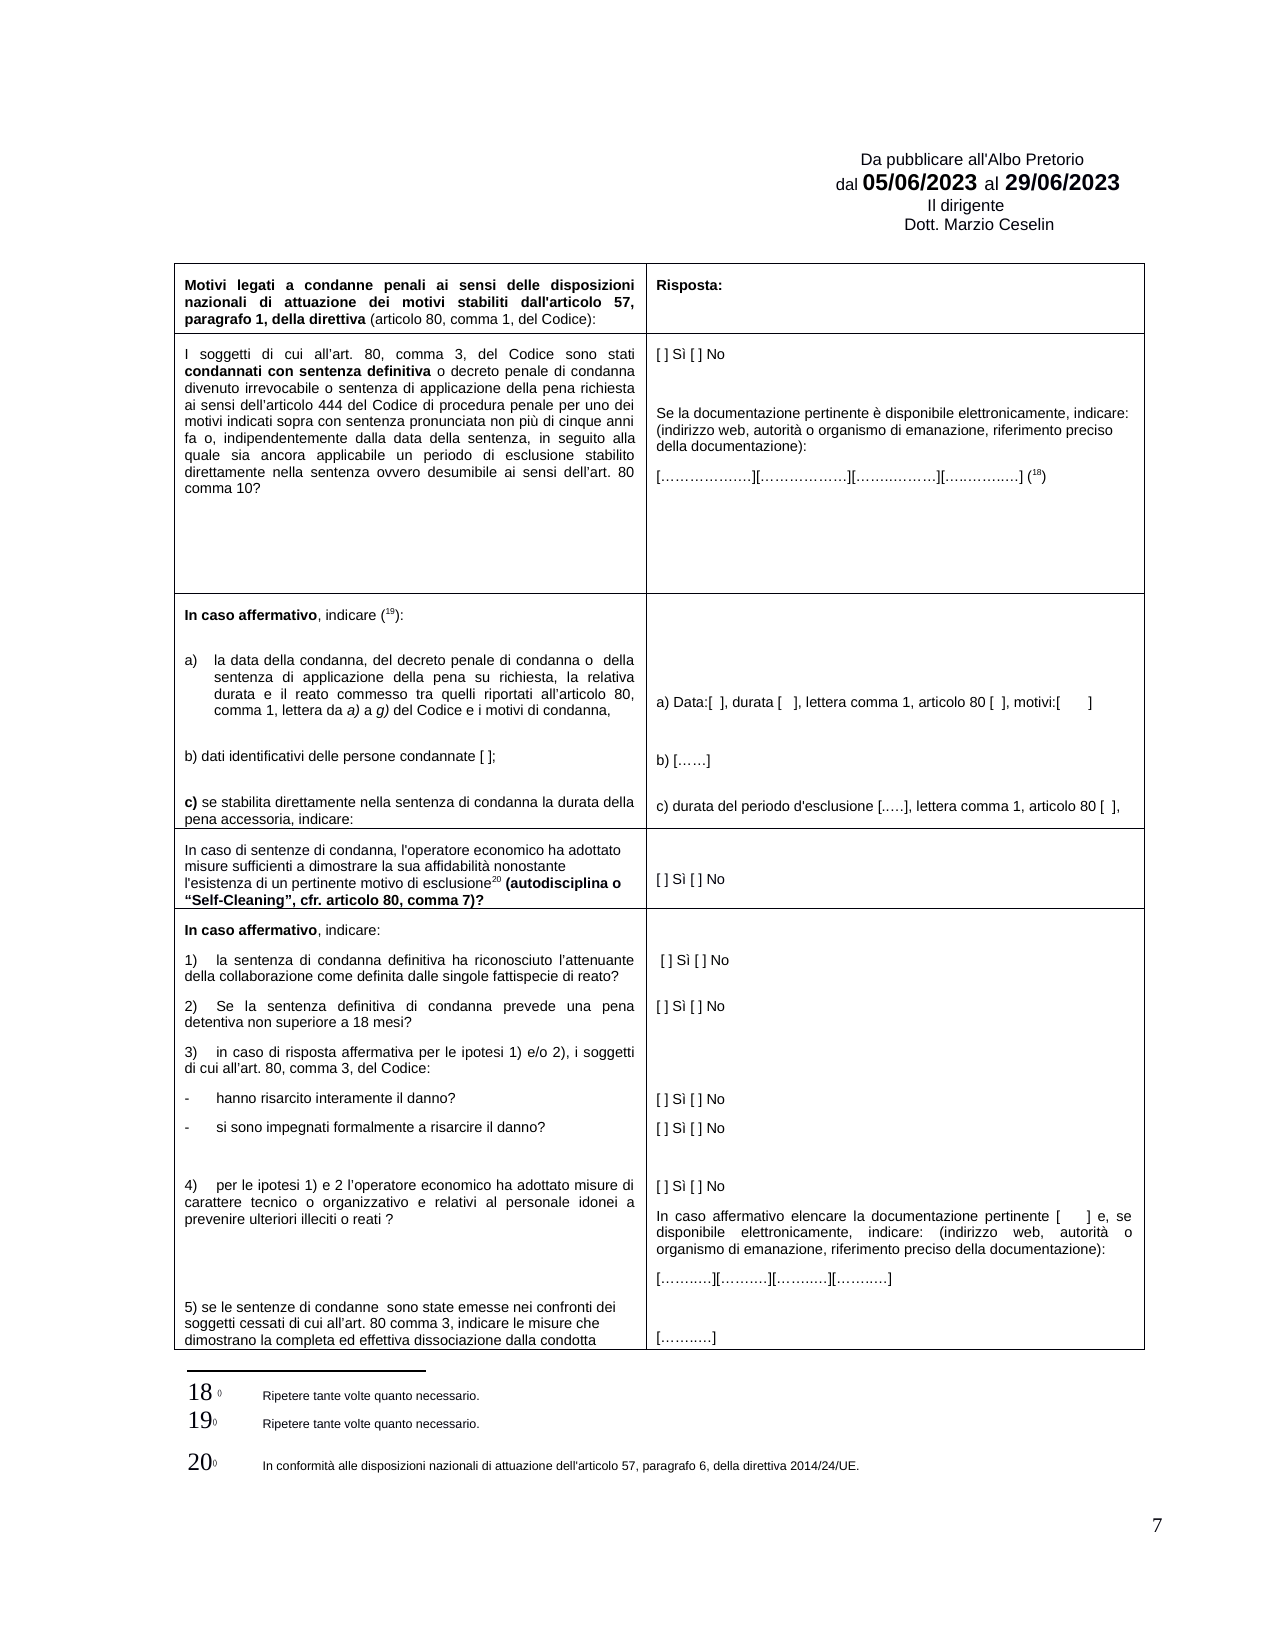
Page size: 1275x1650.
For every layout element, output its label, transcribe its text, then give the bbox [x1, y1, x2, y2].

table_cell [ ] Sì [ ] No [647, 829, 1144, 908]
table_cell I soggetti di cui all’art. 80, comma 3, del Codice sono stati condannati con sentenza definitiva o decreto penale di condanna divenuto irrevocabile o sentenza di applicazione della pena richiesta ai sensi dell’articolo 444 del Codice di procedura penale per uno dei motivi indicati sopra con sentenza pronunciata non più di cinque anni fa o, indipendentemente dalla data della sentenza, in seguito alla quale sia ancora applicabile un periodo di esclusione stabilito direttamente nella sentenza ovvero desumibile ai sensi dell’art. 80 comma 10? [175, 334, 646, 593]
table_header Risposta: [647, 264, 1144, 332]
table_cell In caso di sentenze di condanna, l'operatore economico ha adottato misure sufficienti a dimostrare la sua affidabilità nonostante l'esistenza di un pertinente motivo di esclusione (autodisciplina o “Self-Cleaning”, cfr. articolo 80, comma 7)? [175, 829, 646, 908]
table_cell In caso affermativo, indicare (): la data della condanna, del decreto penale di condanna o della sentenza di applicazione della pena su richiesta, la relativa durata e il reato commesso tra quelli riportati all’articolo 80, comma 1, lettera da a) a g) del Codice e i motivi di condanna, b) dati identificativi delle persone condannate [ ]; c) se stabilita direttamente nella sentenza di condanna la durata della pena accessoria, indicare: [175, 594, 646, 828]
table_cell In caso affermativo, indicare: 1) la sentenza di condanna definitiva ha riconosciuto l’attenuante della collaborazione come definita dalle singole fattispecie di reato? 2) Se la sentenza definitiva di condanna prevede una pena detentiva non superiore a 18 mesi? 3) in caso di risposta affermativa per le ipotesi 1) e/o 2), i soggetti di cui all’art. 80, comma 3, del Codice: - hanno risarcito interamente il danno? - si sono impegnati formalmente a risarcire il danno? 4) per le ipotesi 1) e 2 l’operatore economico ha adottato misure di carattere tecnico o organizzativo e relativi al personale idonei a prevenire ulteriori illeciti o reati ? 5) se le sentenze di condanne sono state emesse nei confronti dei soggetti cessati di cui all’art. 80 comma 3, indicare le misure che dimostrano la completa ed effettiva dissociazione dalla condotta [175, 909, 646, 1349]
table_cell a) Data:[ ], durata [ ], lettera comma 1, articolo 80 [ ], motivi:[ ] b) [……] c) durata del periodo d'esclusione [..…], lettera comma 1, articolo 80 [ ], [647, 594, 1144, 828]
table_header Motivi legati a condanne penali ai sensi delle disposizioni nazionali di attuazione dei motivi stabiliti dall'articolo 57, paragrafo 1, della direttiva (articolo 80, comma 1, del Codice): [175, 264, 646, 332]
table_cell [ ] Sì [ ] No Se la documentazione pertinente è disponibile elettronicamente, indicare: (indirizzo web, autorità o organismo di emanazione, riferimento preciso della documentazione): […………….…][………………][……..………][…..……..…] () [647, 334, 1144, 593]
table_cell [ ] Sì [ ] No [ ] Sì [ ] No [ ] Sì [ ] No [ ] Sì [ ] No [ ] Sì [ ] No In caso affermativo elencare la documentazione pertinente [ ] e, se disponibile elettronicamente, indicare: (indirizzo web, autorità o organismo di emanazione, riferimento preciso della documentazione): [……..…][…….…][……..…][……..…] [……..…] [647, 909, 1144, 1349]
